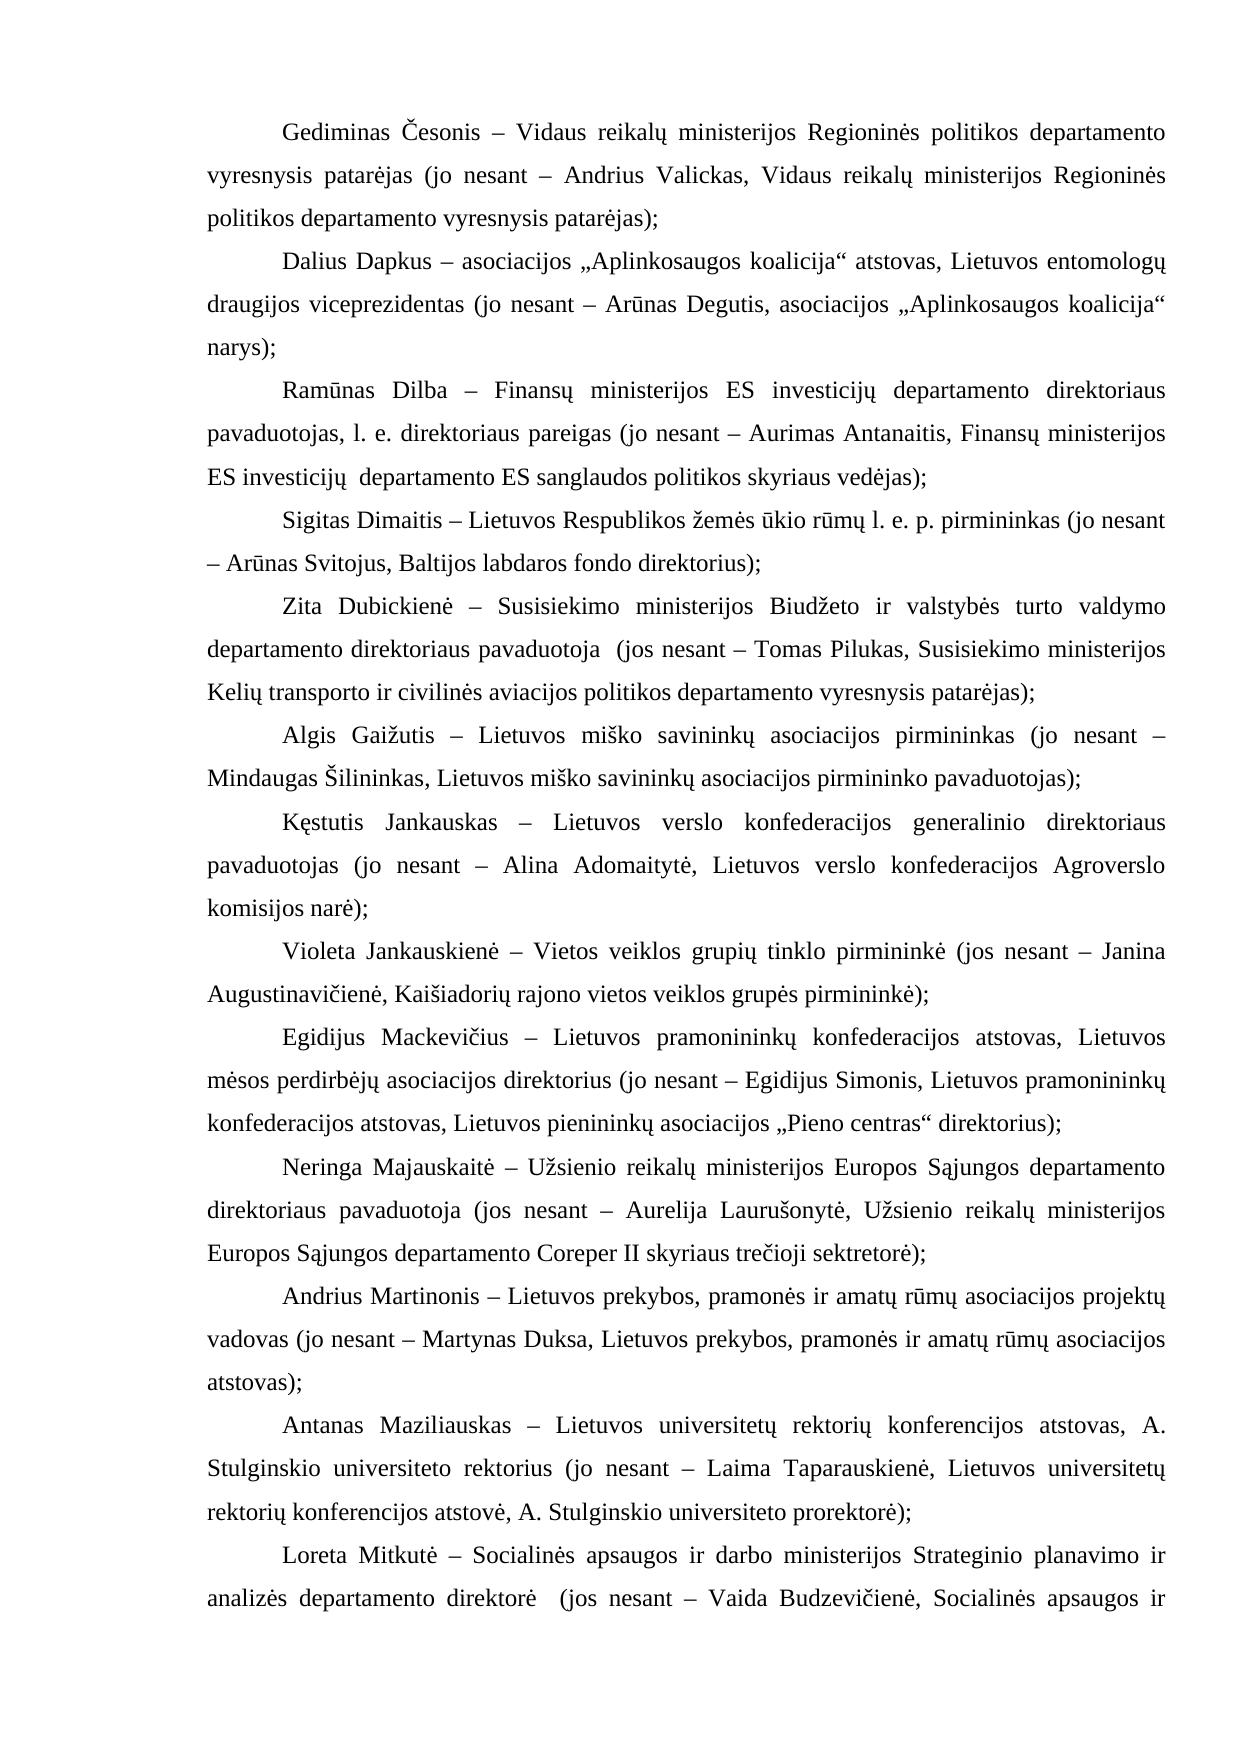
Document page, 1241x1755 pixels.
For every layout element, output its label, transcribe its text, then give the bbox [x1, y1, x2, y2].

text Loreta Mitkutė – Socialinės apsaugos ir darbo ministerijos Strateginio planavimo ir analizės departamento direktorė (jos nesant – Vaida Budzevičienė, Socialinės apsaugos ir [207, 1540, 1167, 1612]
text Antanas Maziliauskas – Lietuvos universitetų rektorių konferencijos atstovas, A. Stulginskio universiteto rektorius (jo nesant – Laima Taparauskienė, Lietuvos universitetų rektorių konferencijos atstovė, A. Stulginskio universiteto prorektorė); [207, 1410, 1167, 1525]
text Dalius Dapkus – asociacijos „Aplinkosaugos koalicija“ atstovas, Lietuvos entomologų draugijos viceprezidentas (jo nesant – Arūnas Degutis, asociacijos „Aplinkosaugos koalicija“ narys); [207, 246, 1167, 361]
text Egidijus Mackevičius – Lietuvos pramonininkų konfederacijos atstovas, Lietuvos mėsos perdirbėjų asociacijos direktorius (jo nesant – Egidijus Simonis, Lietuvos pramonininkų konfederacijos atstovas, Lietuvos pienininkų asociacijos „Pieno centras“ direktorius); [207, 1022, 1167, 1137]
text Algis Gaižutis – Lietuvos miško savininkų asociacijos pirmininkas (jo nesant – Mindaugas Šilininkas, Lietuvos miško savininkų asociacijos pirmininko pavaduotojas); [207, 720, 1167, 792]
text Ramūnas Dilba – Finansų ministerijos ES investicijų departamento direktoriaus pavaduotojas, l. e. direktoriaus pareigas (jo nesant – Aurimas Antanaitis, Finansų ministerijos ES investicijų departamento ES sanglaudos politikos skyriaus vedėjas); [207, 375, 1167, 490]
text Sigitas Dimaitis – Lietuvos Respublikos žemės ūkio rūmų l. e. p. pirmininkas (jo nesant – Arūnas Svitojus, Baltijos labdaros fondo direktorius); [207, 505, 1167, 577]
text Violeta Jankauskienė – Vietos veiklos grupių tinklo pirmininkė (jos nesant – Janina Augustinavičienė, Kaišiadorių rajono vietos veiklos grupės pirmininkė); [207, 936, 1167, 1008]
text Andrius Martinonis – Lietuvos prekybos, pramonės ir amatų rūmų asociacijos projektų vadovas (jo nesant – Martynas Duksa, Lietuvos prekybos, pramonės ir amatų rūmų asociacijos atstovas); [207, 1281, 1167, 1396]
text Neringa Majauskaitė – Užsienio reikalų ministerijos Europos Sąjungos departamento direktoriaus pavaduotoja (jos nesant – Aurelija Laurušonytė, Užsienio reikalų ministerijos Europos Sąjungos departamento Coreper II skyriaus trečioji sektretorė); [207, 1152, 1167, 1267]
text Gediminas Česonis – Vidaus reikalų ministerijos Regioninės politikos departamento vyresnysis patarėjas (jo nesant – Andrius Valickas, Vidaus reikalų ministerijos Regioninės politikos departamento vyresnysis patarėjas); [207, 117, 1167, 232]
text Zita Dubickienė – Susisiekimo ministerijos Biudžeto ir valstybės turto valdymo departamento direktoriaus pavaduotoja (jos nesant – Tomas Pilukas, Susisiekimo ministerijos Kelių transporto ir civilinės aviacijos politikos departamento vyresnysis patarėjas); [207, 591, 1167, 706]
text Kęstutis Jankauskas – Lietuvos verslo konfederacijos generalinio direktoriaus pavaduotojas (jo nesant – Alina Adomaitytė, Lietuvos verslo konfederacijos Agroverslo komisijos narė); [207, 807, 1167, 922]
